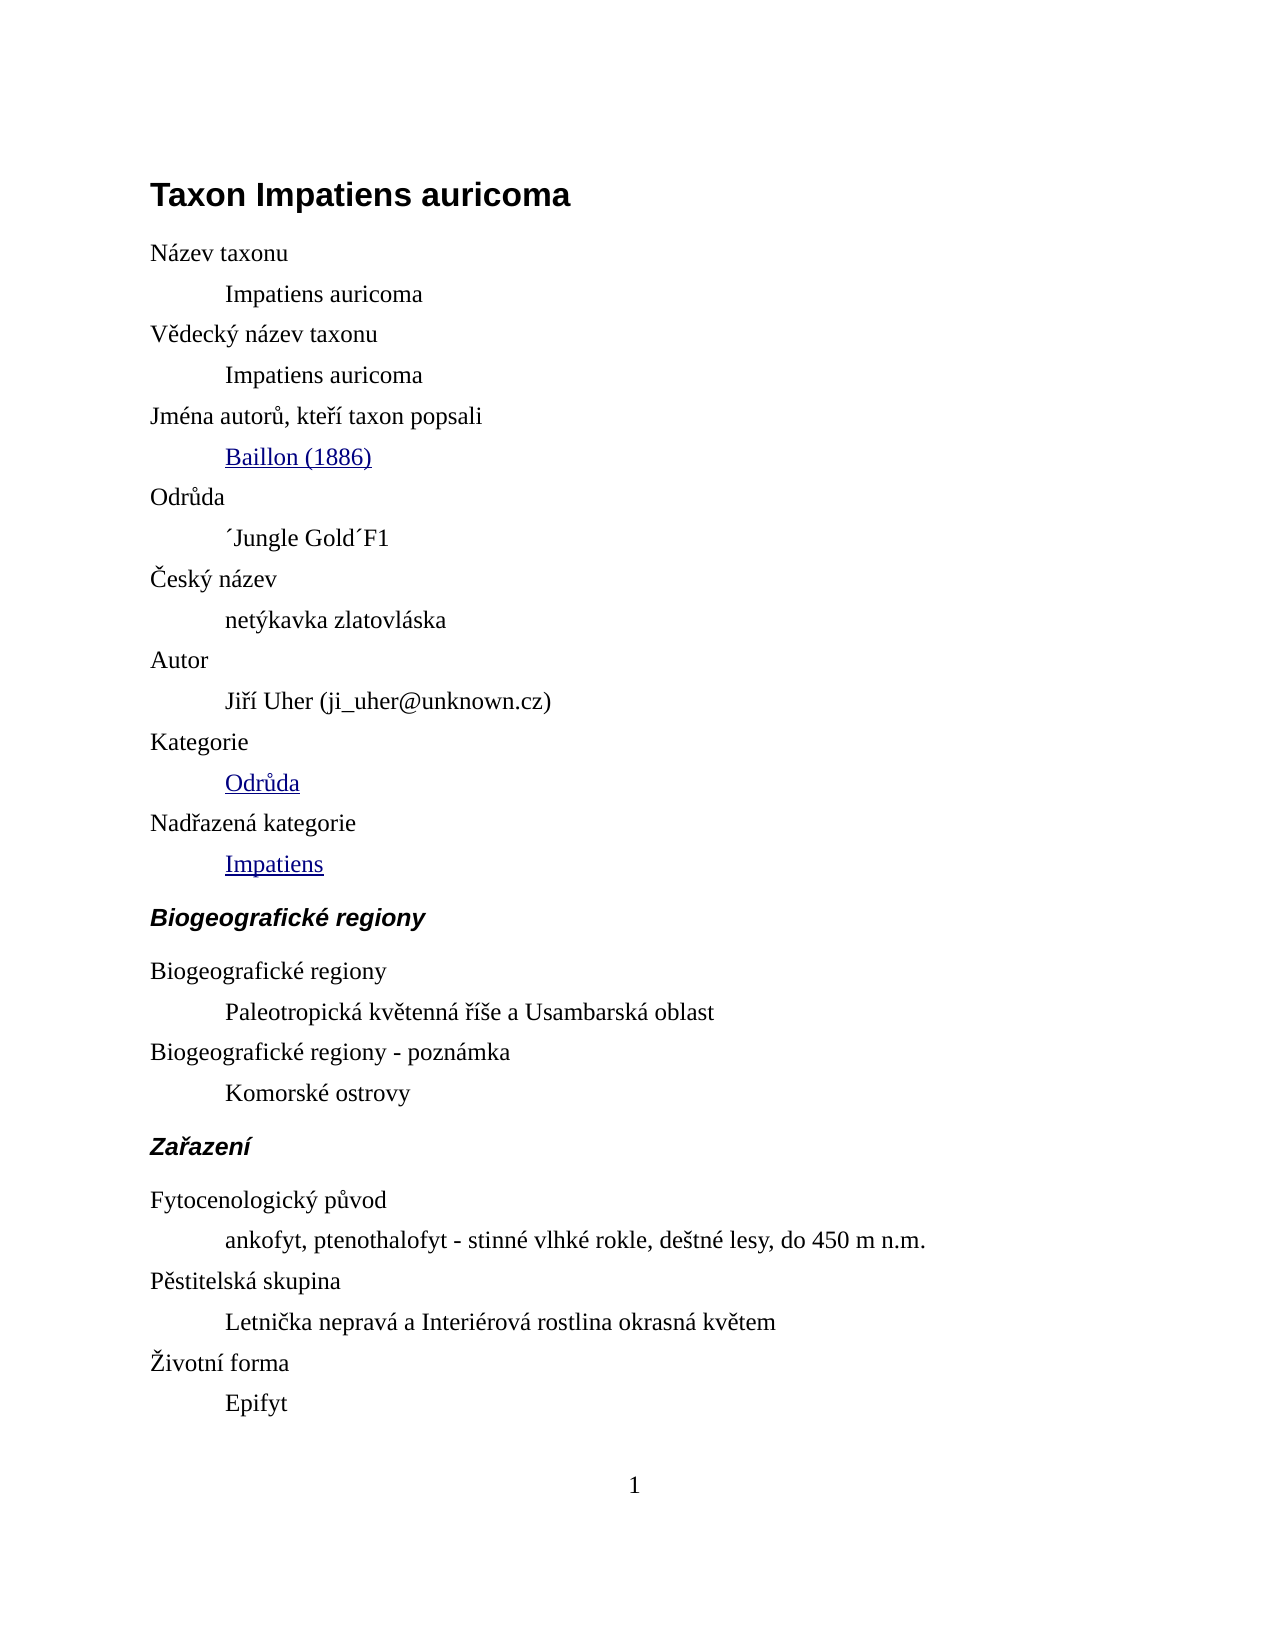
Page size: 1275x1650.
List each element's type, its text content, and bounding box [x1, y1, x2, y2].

subtitle Zařazení [150, 1132, 1125, 1160]
text Životní forma [150, 1348, 1125, 1376]
text Vědecký název taxonu [150, 319, 1125, 348]
text Baillon (1886) [225, 442, 1125, 471]
text Fytocenologický původ [150, 1185, 1125, 1213]
text Impatiens [225, 849, 1125, 878]
text Paleotropická květenná říše a Usambarská oblast [225, 997, 1125, 1025]
text Epifyt [225, 1388, 1125, 1417]
subtitle Taxon Impatiens auricoma [150, 175, 1125, 214]
subtitle Biogeografické regiony [150, 903, 1125, 931]
text ´Jungle Gold´F1 [225, 523, 1125, 552]
text Autor [150, 645, 1125, 674]
text Letnička nepravá a Interiérová rostlina okrasná květem [225, 1307, 1125, 1336]
text Impatiens auricoma [225, 279, 1125, 308]
text Kategorie [150, 727, 1125, 756]
text ankofyt, ptenothalofyt - stinné vlhké rokle, deštné lesy, do 450 m n.m. [225, 1226, 1125, 1254]
text Komorské ostrovy [225, 1078, 1125, 1107]
text Název taxonu [150, 238, 1125, 267]
text Odrůda [150, 482, 1125, 511]
text Český název [150, 564, 1125, 593]
text Jiří Uher (ji_uher@unknown.cz) [225, 686, 1125, 715]
text Biogeografické regiony - poznámka [150, 1037, 1125, 1066]
text Impatiens auricoma [225, 360, 1125, 389]
text Jména autorů, kteří taxon popsali [150, 401, 1125, 430]
text Odrůda [225, 768, 1125, 796]
text Pěstitelská skupina [150, 1266, 1125, 1295]
text netýkavka zlatovláska [225, 605, 1125, 633]
text Nadřazená kategorie [150, 808, 1125, 837]
text Biogeografické regiony [150, 956, 1125, 984]
